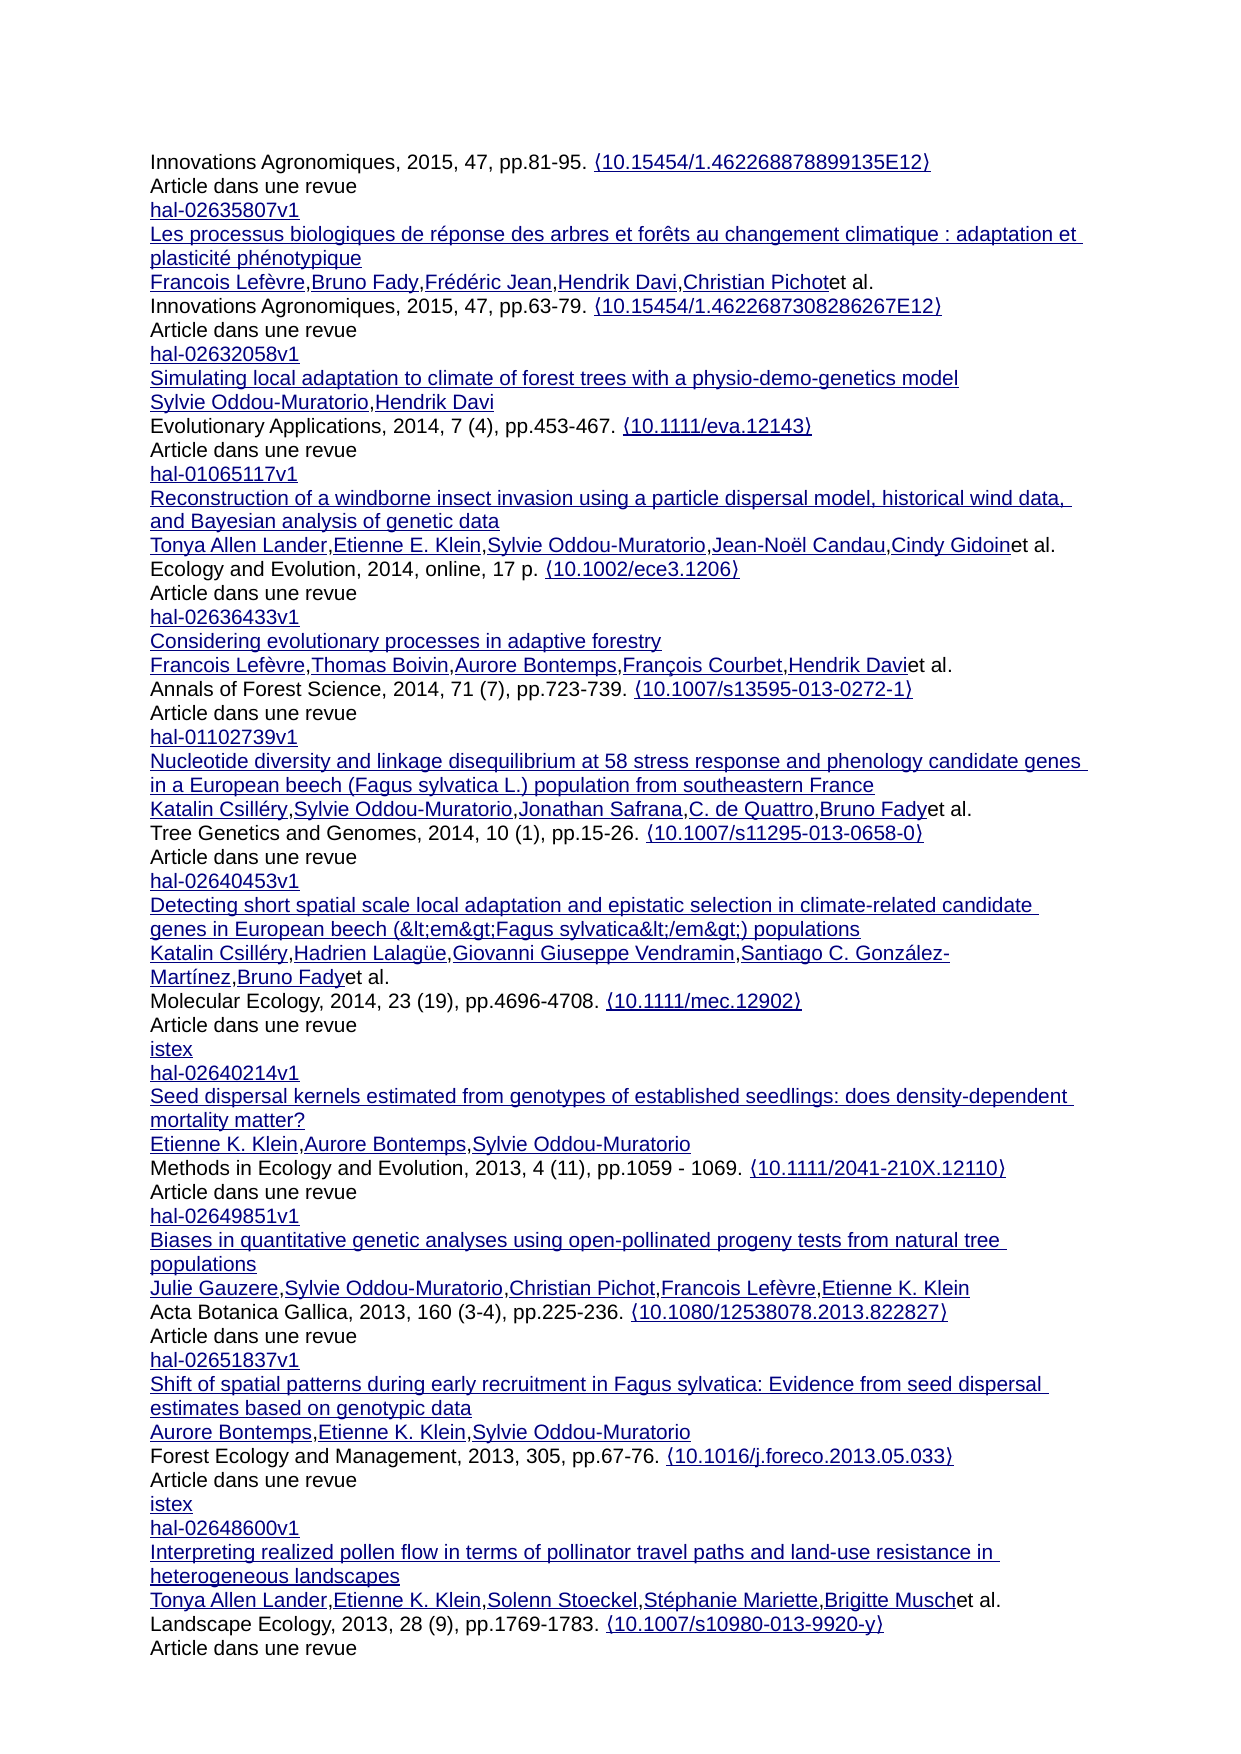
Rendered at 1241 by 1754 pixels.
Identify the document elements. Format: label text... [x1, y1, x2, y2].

table_cell Simulating local adaptation to climate of forest trees with a physio-demo-genetics model Sylvie Oddou-Muratorio,Hendrik Davi Evolutionary Applications, 2014, 7 (4), pp.453-467. ⟨10.1111/eva.12143⟩ Article dans une revue hal-01065117v1 [150, 366, 1090, 485]
table_cell Interpreting realized pollen flow in terms of pollinator travel paths and land-use resistance in heterogeneous landscapes Tonya Allen Lander,Etienne K. Klein,Solenn Stoeckel,Stéphanie Mariette,Brigitte Muschet al. Landscape Ecology, 2013, 28 (9), pp.1769-1783. ⟨10.1007/s10980-013-9920-y⟩ Article dans une revue [150, 1540, 1090, 1659]
table_cell Seed dispersal kernels estimated from genotypes of established seedlings: does density-dependent mortality matter? Etienne K. Klein,Aurore Bontemps,Sylvie Oddou-Muratorio Methods in Ecology and Evolution, 2013, 4 (11), pp.1059 - 1069. ⟨10.1111/2041-210X.12110⟩ Article dans une revue hal-02649851v1 [150, 1084, 1090, 1228]
table_cell Nucleotide diversity and linkage disequilibrium at 58 stress response and phenology candidate genes in a European beech (Fagus sylvatica L.) population from southeastern France Katalin Csilléry,Sylvie Oddou-Muratorio,Jonathan Safrana,C. de Quattro,Bruno Fadyet al. Tree Genetics and Genomes, 2014, 10 (1), pp.15-26. ⟨10.1007/s11295-013-0658-0⟩ Article dans une revue hal-02640453v1 [150, 749, 1090, 893]
table_cell Reconstruction of a windborne insect invasion using a particle dispersal model, historical wind data, and Bayesian analysis of genetic data Tonya Allen Lander,Etienne E. Klein,Sylvie Oddou-Muratorio,Jean-Noël Candau,Cindy Gidoinet al. Ecology and Evolution, 2014, online, 17 p. ⟨10.1002/ece3.1206⟩ Article dans une revue hal-02636433v1 [150, 485, 1090, 629]
table_cell Biases in quantitative genetic analyses using open-pollinated progeny tests from natural tree populations Julie Gauzere,Sylvie Oddou-Muratorio,Christian Pichot,Francois Lefèvre,Etienne K. Klein Acta Botanica Gallica, 2013, 160 (3-4), pp.225-236. ⟨10.1080/12538078.2013.822827⟩ Article dans une revue hal-02651837v1 [150, 1228, 1090, 1372]
table_cell Shift of spatial patterns during early recruitment in Fagus sylvatica: Evidence from seed dispersal estimates based on genotypic data Aurore Bontemps,Etienne K. Klein,Sylvie Oddou-Muratorio Forest Ecology and Management, 2013, 305, pp.67-76. ⟨10.1016/j.foreco.2013.05.033⟩ Article dans une revue istex hal-02648600v1 [150, 1372, 1090, 1539]
table_cell Innovations Agronomiques, 2015, 47, pp.81-95. ⟨10.15454/1.462268878899135E12⟩ Article dans une revue hal-02635807v1 [150, 150, 1090, 222]
table_cell Les processus biologiques de réponse des arbres et forêts au changement climatique : adaptation et plasticité phénotypique Francois Lefèvre,Bruno Fady,Frédéric Jean,Hendrik Davi,Christian Pichotet al. Innovations Agronomiques, 2015, 47, pp.63-79. ⟨10.15454/1.4622687308286267E12⟩ Article dans une revue hal-02632058v1 [150, 222, 1090, 366]
table_cell Considering evolutionary processes in adaptive forestry Francois Lefèvre,Thomas Boivin,Aurore Bontemps,François Courbet,Hendrik Daviet al. Annals of Forest Science, 2014, 71 (7), pp.723-739. ⟨10.1007/s13595-013-0272-1⟩ Article dans une revue hal-01102739v1 [150, 629, 1090, 749]
table_cell Detecting short spatial scale local adaptation and epistatic selection in climate-related candidate genes in European beech (&lt;em&gt;Fagus sylvatica&lt;/em&gt;) populations Katalin Csilléry,Hadrien Lalagüe,Giovanni Giuseppe Vendramin,Santiago C. González-Martínez,Bruno Fadyet al. Molecular Ecology, 2014, 23 (19), pp.4696-4708. ⟨10.1111/mec.12902⟩ Article dans une revue istex hal-02640214v1 [150, 893, 1090, 1084]
